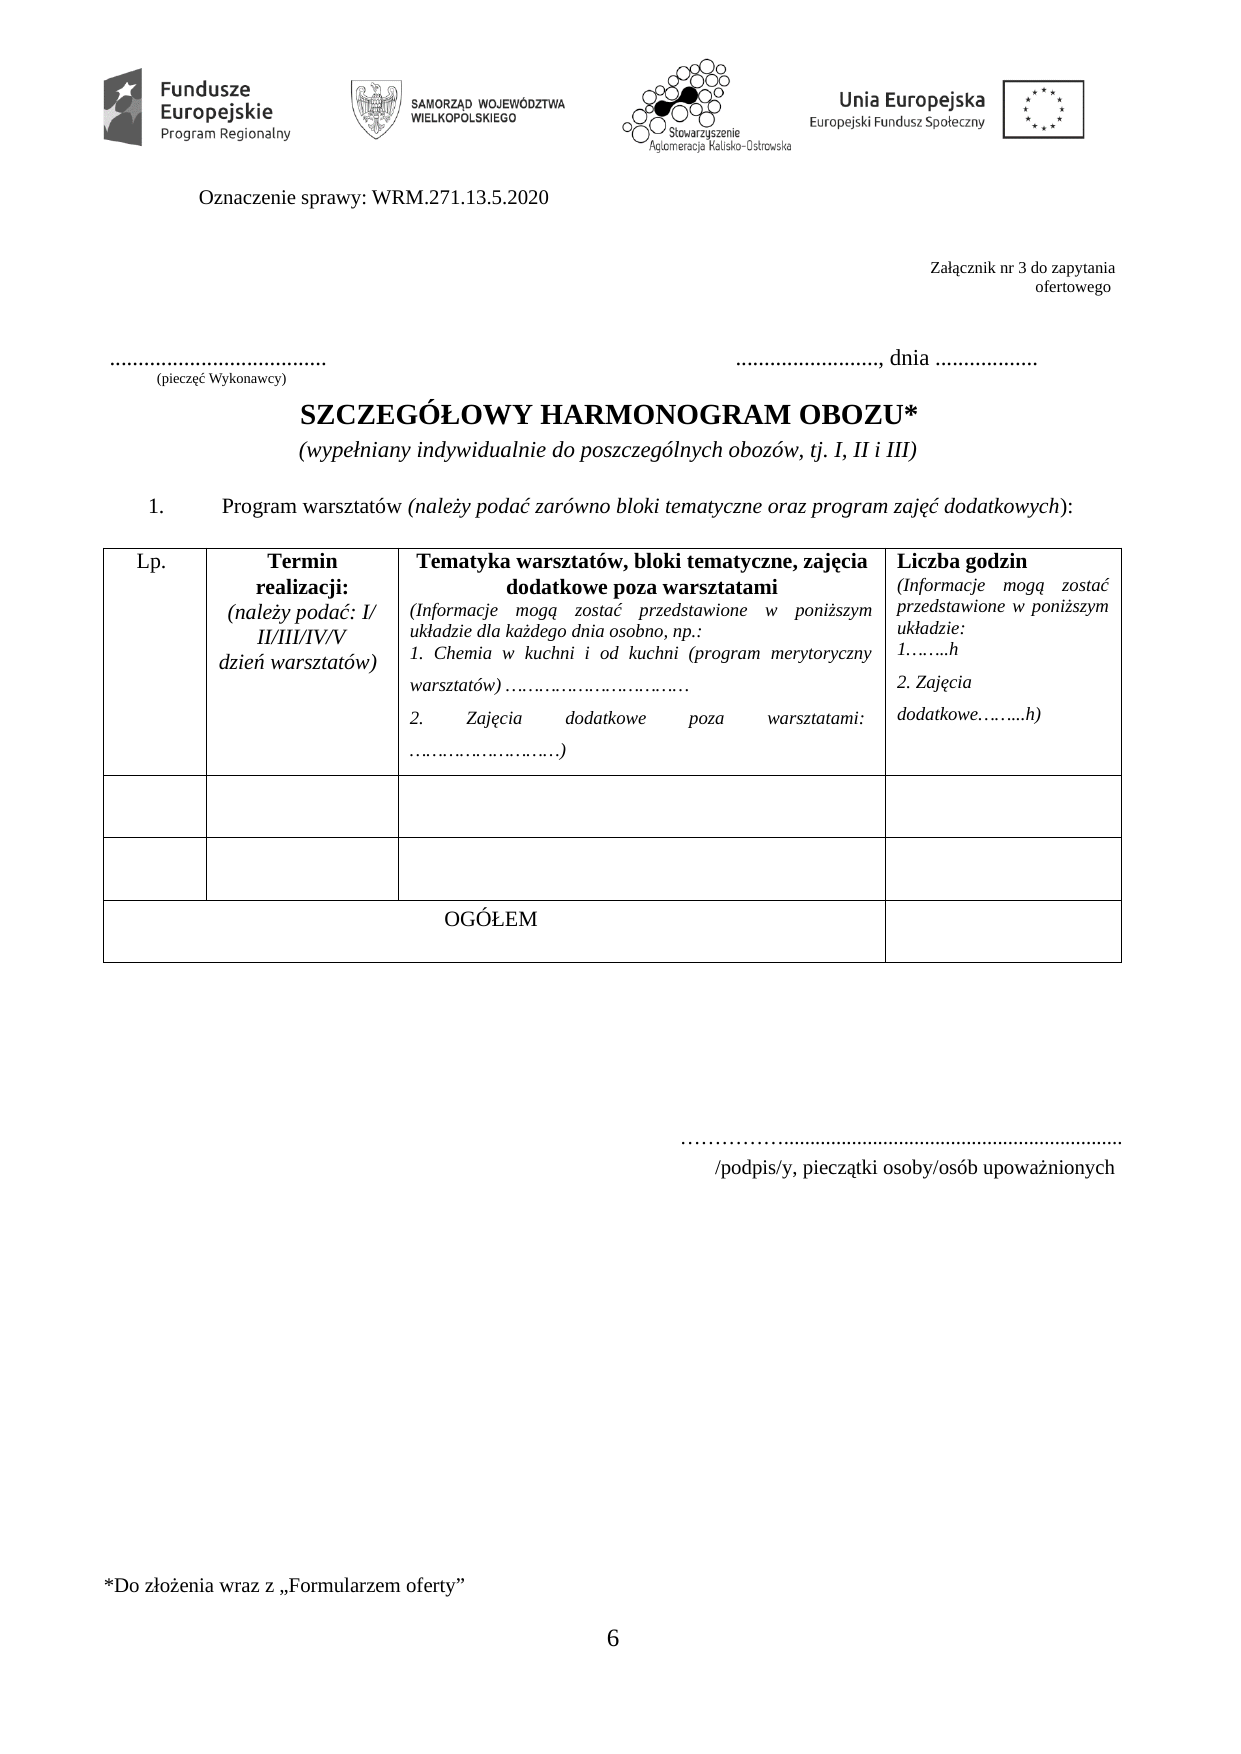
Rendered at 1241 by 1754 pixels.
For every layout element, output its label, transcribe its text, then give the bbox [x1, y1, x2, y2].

text ...................................... ........................., dnia .................. [109, 344, 1115, 370]
list Program warsztatów (należy podać zarówno bloki tematyczne oraz program zajęć dodatkowych): [148, 493, 1122, 519]
table_cell [399, 838, 885, 899]
table_cell [886, 776, 1121, 837]
text Załącznik nr 3 do zapytania ofertowego [103, 258, 1115, 296]
text ……………................................................................. [103, 1125, 1122, 1149]
table_cell OGÓŁEM [104, 901, 885, 962]
table_header Lp. [104, 549, 206, 775]
table_header Tematyka warsztatów, bloki tematyczne, zajęcia dodatkowe poza warsztatami (Informacje mogą zostać przedstawione w poniższym układzie dla każdego dnia osobno, np.: 1. Chemia w kuchni i od kuchni (program merytoryczny warsztatów) …………………………… 2. Zajęcia dodatkowe poza warsztatami:………………………) [399, 549, 885, 775]
table_cell [104, 838, 206, 899]
text /podpis/y, pieczątki osoby/osób upoważnionych [103, 1155, 1115, 1179]
text (pieczęć Wykonawcy) [109, 370, 1115, 397]
table_cell [207, 776, 398, 837]
table_header Liczba godzin (Informacje mogą zostać przedstawione w poniższym układzie: 1……..h 2. Zajęcia dodatkowe……...h) [886, 549, 1121, 775]
table_cell [399, 776, 885, 837]
table_cell [886, 838, 1121, 899]
text (wypełniany indywidualnie do poszczególnych obozów, tj. I, II i III) [103, 436, 1115, 463]
table_cell [104, 776, 206, 837]
table_cell [207, 838, 398, 899]
table_header Termin realizacji: (należy podać: I/ II/III/IV/V dzień warsztatów) [207, 549, 398, 775]
table_cell [886, 901, 1121, 962]
text SZCZEGÓŁOWY HARMONOGRAM OBOZU* [103, 397, 1115, 430]
text *Do złożenia wraz z „Formularzem oferty” [103, 1573, 1115, 1597]
